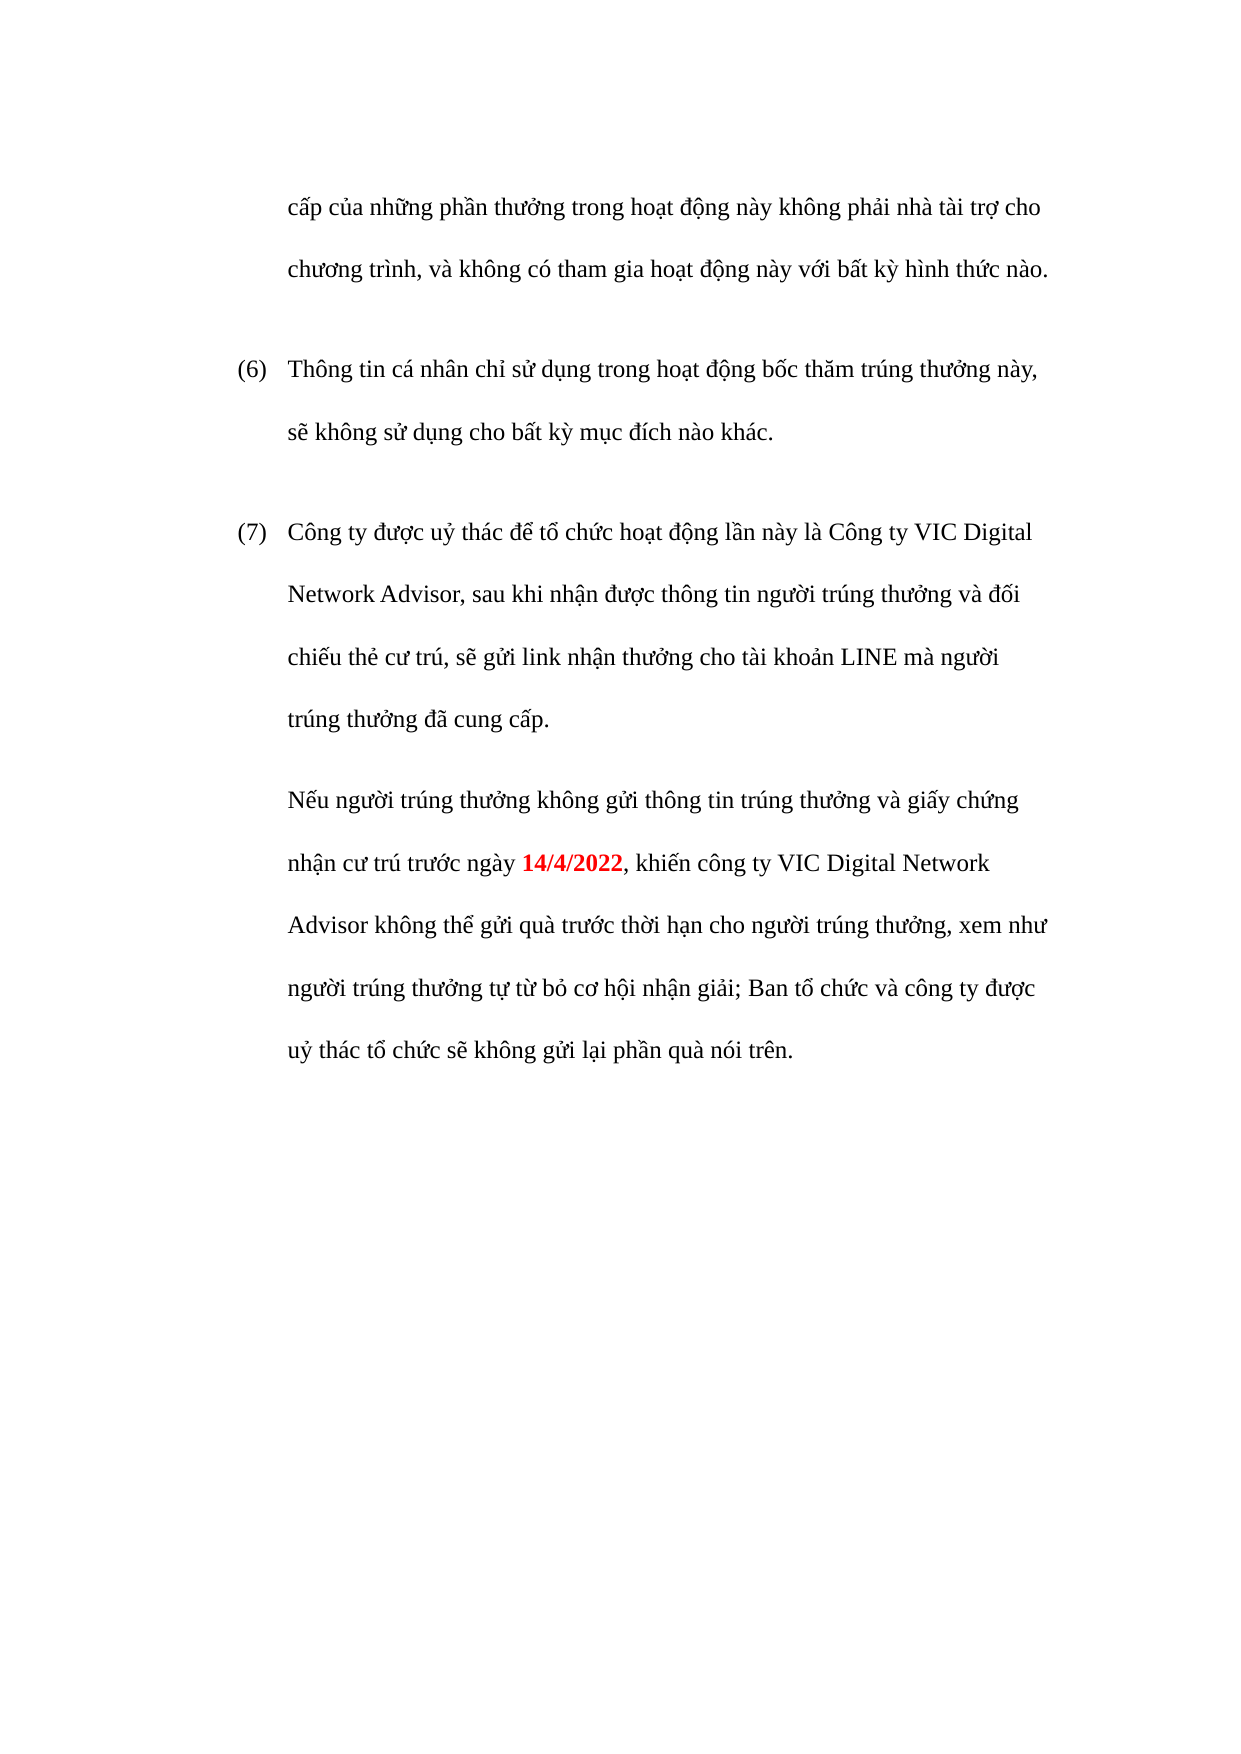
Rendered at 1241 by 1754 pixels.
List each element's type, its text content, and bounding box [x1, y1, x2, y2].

list Công ty được uỷ thác để tổ chức hoạt động lần này là Công ty VIC Digital Network Advisor, sau khi nhận được thông tin người trúng thưởng và đối chiếu thẻ cư trú, sẽ gửi link nhận thưởng cho tài khoản LINE mà người trúng thưởng đã cung cấp. [237, 489, 1053, 739]
text Nếu người trúng thưởng không gửi thông tin trúng thưởng và giấy chứng nhận cư trú trước ngày 14/4/2022, khiến công ty VIC Digital Network Advisor không thể gửi quà trước thời hạn cho người trúng thưởng, xem như người trúng thưởng tự từ bỏ cơ hội nhận giải; Ban tổ chức và công ty được uỷ thác tổ chức sẽ không gửi lại phần quà nói trên. [287, 758, 1053, 1071]
list Thông tin cá nhân chỉ sử dụng trong hoạt động bốc thăm trúng thưởng này, sẽ không sử dụng cho bất kỳ mục đích nào khác. [237, 327, 1053, 452]
list cấp của những phần thưởng trong hoạt động này không phải nhà tài trợ cho chương trình, và không có tham gia hoạt động này với bất kỳ hình thức nào. [237, 164, 1053, 289]
